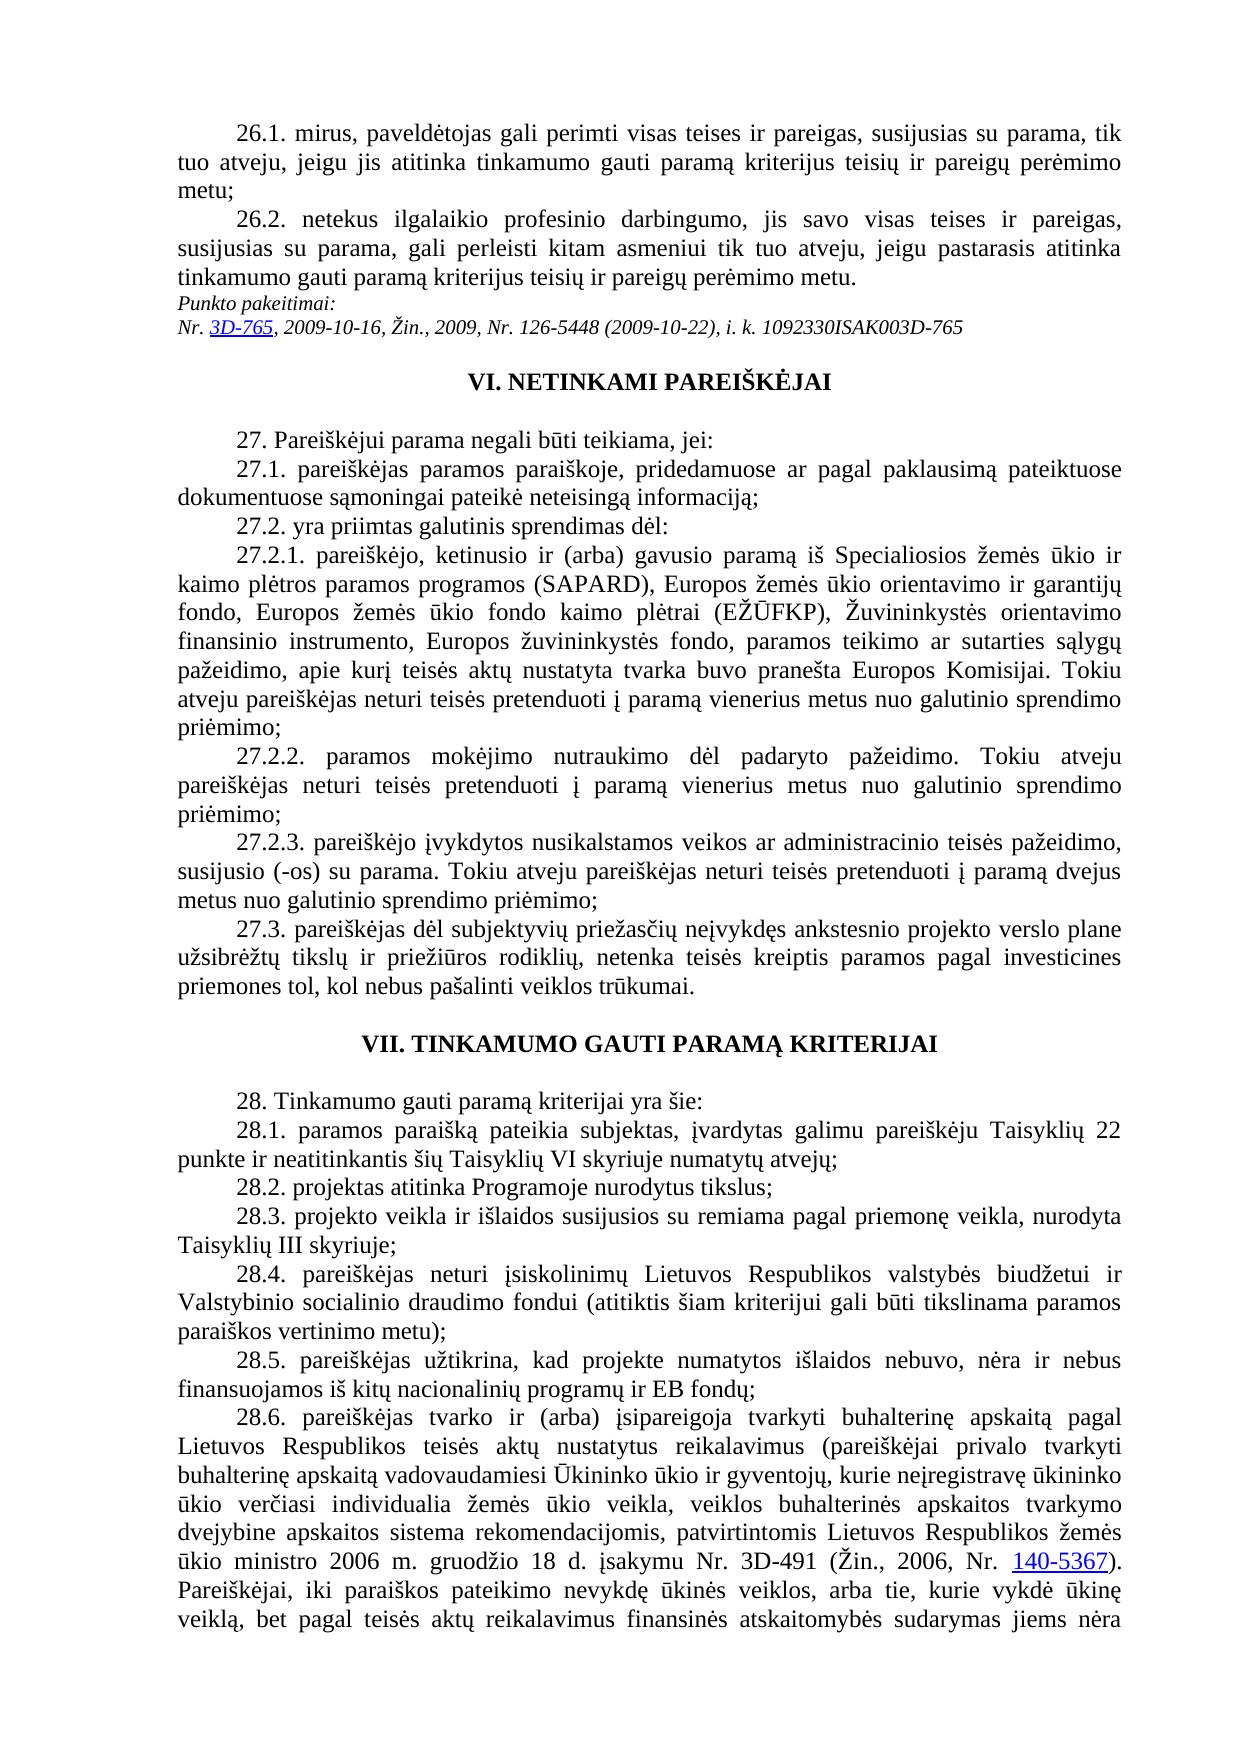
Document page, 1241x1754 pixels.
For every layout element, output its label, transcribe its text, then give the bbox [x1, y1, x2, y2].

text 27.2.2. paramos mokėjimo nutraukimo dėl padaryto pažeidimo. Tokiu atveju pareiškėjas neturi teisės pretenduoti į paramą vienerius metus nuo galutinio sprendimo priėmimo; [177, 741, 1122, 827]
text Punkto pakeitimai: [177, 291, 1122, 315]
text VI. NETINKAMI PAREIŠKĖJAI [177, 367, 1122, 396]
text 28.6. pareiškėjas tvarko ir (arba) įsipareigoja tvarkyti buhalterinę apskaitą pagal Lietuvos Respublikos teisės aktų nustatytus reikalavimus (pareiškėjai privalo tvarkyti buhalterinę apskaitą vadovaudamiesi Ūkininko ūkio ir gyventojų, kurie neįregistravę ūkininko ūkio verčiasi individualia žemės ūkio veikla, veiklos buhalterinės apskaitos tvarkymo dvejybine apskaitos sistema rekomendacijomis, patvirtintomis Lietuvos Respublikos žemės ūkio ministro 2006 m. gruodžio 18 d. įsakymu Nr. 3D-491 (Žin., 2006, Nr. 140-5367). Pareiškėjai, iki paraiškos pateikimo nevykdę ūkinės veiklos, arba tie, kurie vykdė ūkinę veiklą, bet pagal teisės aktų reikalavimus finansinės atskaitomybės sudarymas jiems nėra [177, 1402, 1122, 1632]
text 28.4. pareiškėjas neturi įsiskolinimų Lietuvos Respublikos valstybės biudžetui ir Valstybinio socialinio draudimo fondui (atitiktis šiam kriterijui gali būti tikslinama paramos paraiškos vertinimo metu); [177, 1259, 1122, 1345]
text 28.3. projekto veikla ir išlaidos susijusios su remiama pagal priemonę veikla, nurodyta Taisyklių III skyriuje; [177, 1201, 1122, 1259]
text 27. Pareiškėjui parama negali būti teikiama, jei: [177, 425, 1122, 454]
text 27.1. pareiškėjas paramos paraiškoje, pridedamuose ar pagal paklausimą pateiktuose dokumentuose sąmoningai pateikė neteisingą informaciją; [177, 454, 1122, 511]
text 28. Tinkamumo gauti paramą kriterijai yra šie: [177, 1086, 1122, 1115]
text Nr. 3D-765, 2009-10-16, Žin., 2009, Nr. 126-5448 (2009-10-22), i. k. 1092330ISAK003D-765 [177, 315, 1122, 339]
text 28.1. paramos paraišką pateikia subjektas, įvardytas galimu pareiškėju Taisyklių 22 punkte ir neatitinkantis šių Taisyklių VI skyriuje numatytų atvejų; [177, 1115, 1122, 1172]
text 26.1. mirus, paveldėtojas gali perimti visas teises ir pareigas, susijusias su parama, tik tuo atveju, jeigu jis atitinka tinkamumo gauti paramą kriterijus teisių ir pareigų perėmimo metu; [177, 118, 1122, 204]
text 28.5. pareiškėjas užtikrina, kad projekte numatytos išlaidos nebuvo, nėra ir nebus finansuojamos iš kitų nacionalinių programų ir EB fondų; [177, 1345, 1122, 1402]
text 27.2.1. pareiškėjo, ketinusio ir (arba) gavusio paramą iš Specialiosios žemės ūkio ir kaimo plėtros paramos programos (SAPARD), Europos žemės ūkio orientavimo ir garantijų fondo, Europos žemės ūkio fondo kaimo plėtrai (EŽŪFKP), Žuvininkystės orientavimo finansinio instrumento, Europos žuvininkystės fondo, paramos teikimo ar sutarties sąlygų pažeidimo, apie kurį teisės aktų nustatyta tvarka buvo pranešta Europos Komisijai. Tokiu atveju pareiškėjas neturi teisės pretenduoti į paramą vienerius metus nuo galutinio sprendimo priėmimo; [177, 540, 1122, 741]
text 27.2.3. pareiškėjo įvykdytos nusikalstamos veikos ar administracinio teisės pažeidimo, susijusio (-os) su parama. Tokiu atveju pareiškėjas neturi teisės pretenduoti į paramą dvejus metus nuo galutinio sprendimo priėmimo; [177, 827, 1122, 914]
text 27.3. pareiškėjas dėl subjektyvių priežasčių neįvykdęs ankstesnio projekto verslo plane užsibrėžtų tikslų ir priežiūros rodiklių, netenka teisės kreiptis paramos pagal investicines priemones tol, kol nebus pašalinti veiklos trūkumai. [177, 914, 1122, 1000]
text 26.2. netekus ilgalaikio profesinio darbingumo, jis savo visas teises ir pareigas, susijusias su parama, gali perleisti kitam asmeniui tik tuo atveju, jeigu pastarasis atitinka tinkamumo gauti paramą kriterijus teisių ir pareigų perėmimo metu. [177, 204, 1122, 291]
text VII. TINKAMUMO GAUTI PARAMĄ KRITERIJAI [177, 1029, 1122, 1057]
text 27.2. yra priimtas galutinis sprendimas dėl: [177, 511, 1122, 540]
text 28.2. projektas atitinka Programoje nurodytus tikslus; [177, 1172, 1122, 1201]
